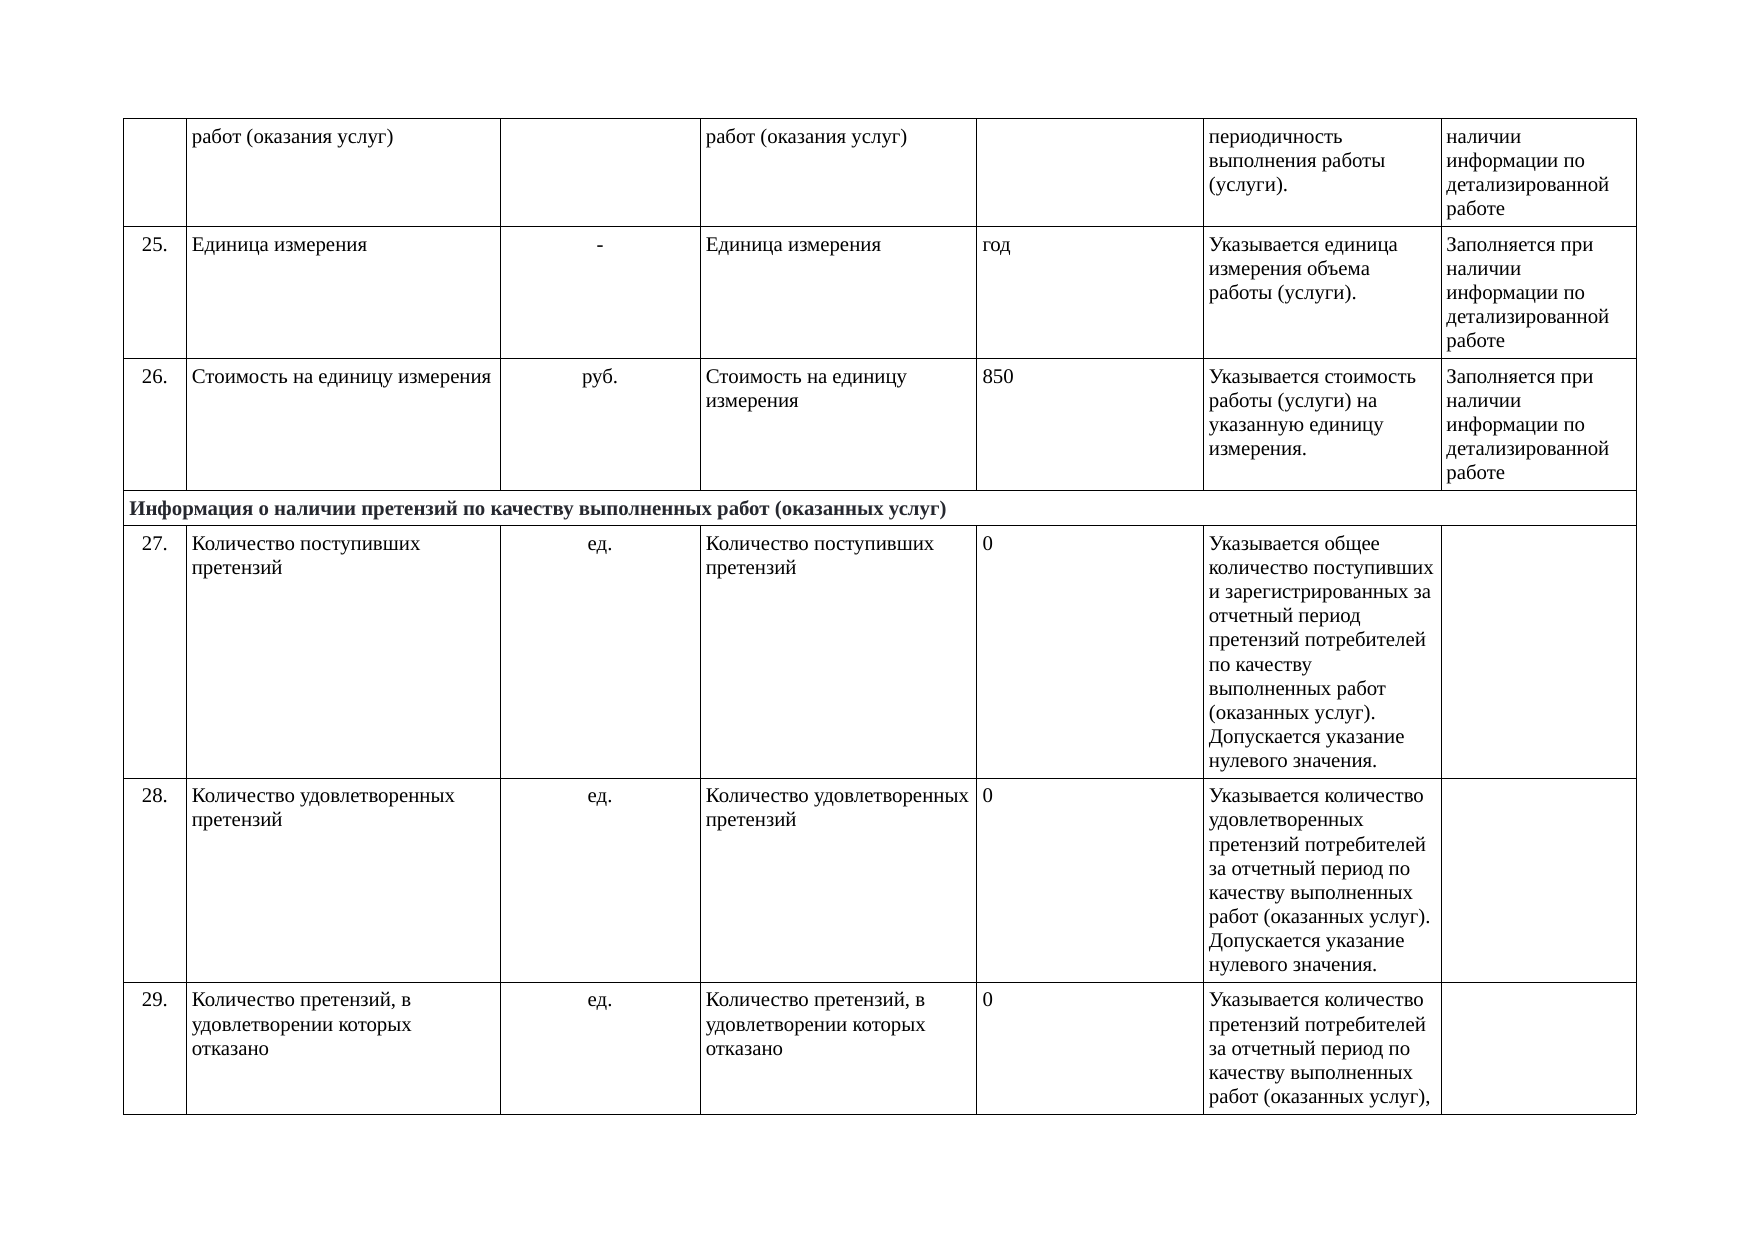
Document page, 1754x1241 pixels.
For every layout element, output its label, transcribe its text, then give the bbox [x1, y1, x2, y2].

table_cell 850 [977, 359, 1203, 490]
table_cell 29. [124, 983, 186, 1113]
table_cell ед. [501, 983, 700, 1113]
table_cell руб. [501, 359, 700, 490]
table_cell работ (оказания услуг) [187, 119, 500, 226]
table_cell Указывается общее количество поступивших и зарегистрированных за отчетный период претензий потребителей по качеству выполненных работ (оказанных услуг). Допускается указание нулевого значения. [1204, 526, 1441, 777]
table_cell Стоимость на единицу измерения [187, 359, 500, 490]
table_cell 0 [977, 983, 1203, 1113]
table_cell 0 [977, 526, 1203, 777]
table_cell 25. [124, 227, 186, 358]
table_cell Количество удовлетворенных претензий [187, 779, 500, 982]
table_cell Количество поступивших претензий [187, 526, 500, 777]
table_cell Заполняется при наличии информации по детализированной работе [1442, 227, 1636, 358]
table_cell Заполняется при наличии информации по детализированной работе [1442, 359, 1636, 490]
table_cell - [501, 119, 700, 226]
table_cell 0 [977, 779, 1203, 982]
table_cell работ (оказания услуг) [701, 119, 976, 226]
table_cell Указывается количество удовлетворенных претензий потребителей за отчетный период по качеству выполненных работ (оказанных услуг). Допускается указание нулевого значения. [1204, 779, 1441, 982]
table_cell Количество претензий, в удовлетворении которых отказано [701, 983, 976, 1113]
table_cell ед. [501, 526, 700, 777]
table_cell ед. [501, 779, 700, 982]
table_cell [1442, 526, 1636, 777]
table_cell [1442, 983, 1636, 1113]
table_cell Указывается единица измерения объема работы (услуги). [1204, 227, 1441, 358]
table_cell 26. [124, 359, 186, 490]
table_cell Единица измерения [701, 227, 976, 358]
table_cell Единица измерения [187, 227, 500, 358]
table_cell [977, 119, 1203, 226]
table_cell наличии информации по детализированной работе [1442, 119, 1636, 226]
table_cell 27. [124, 526, 186, 777]
table_cell Стоимость на единицу измерения [701, 359, 976, 490]
table_cell Информация о наличии претензий по качеству выполненных работ (оказанных услуг) [124, 491, 1636, 525]
table_cell Указывается количество претензий потребителей за отчетный период по качеству выполненных работ (оказанных услуг), [1204, 983, 1441, 1113]
table_cell периодичность выполнения работы (услуги). [1204, 119, 1441, 226]
table_cell Указывается стоимость работы (услуги) на указанную единицу измерения. [1204, 359, 1441, 490]
table_cell год [977, 227, 1203, 358]
table_cell Количество претензий, в удовлетворении которых отказано [187, 983, 500, 1113]
table_cell Количество удовлетворенных претензий [701, 779, 976, 982]
table_cell 28. [124, 779, 186, 982]
table_cell - [501, 227, 700, 358]
table_cell [1442, 779, 1636, 982]
table_cell Количество поступивших претензий [701, 526, 976, 777]
table_cell [124, 119, 186, 226]
